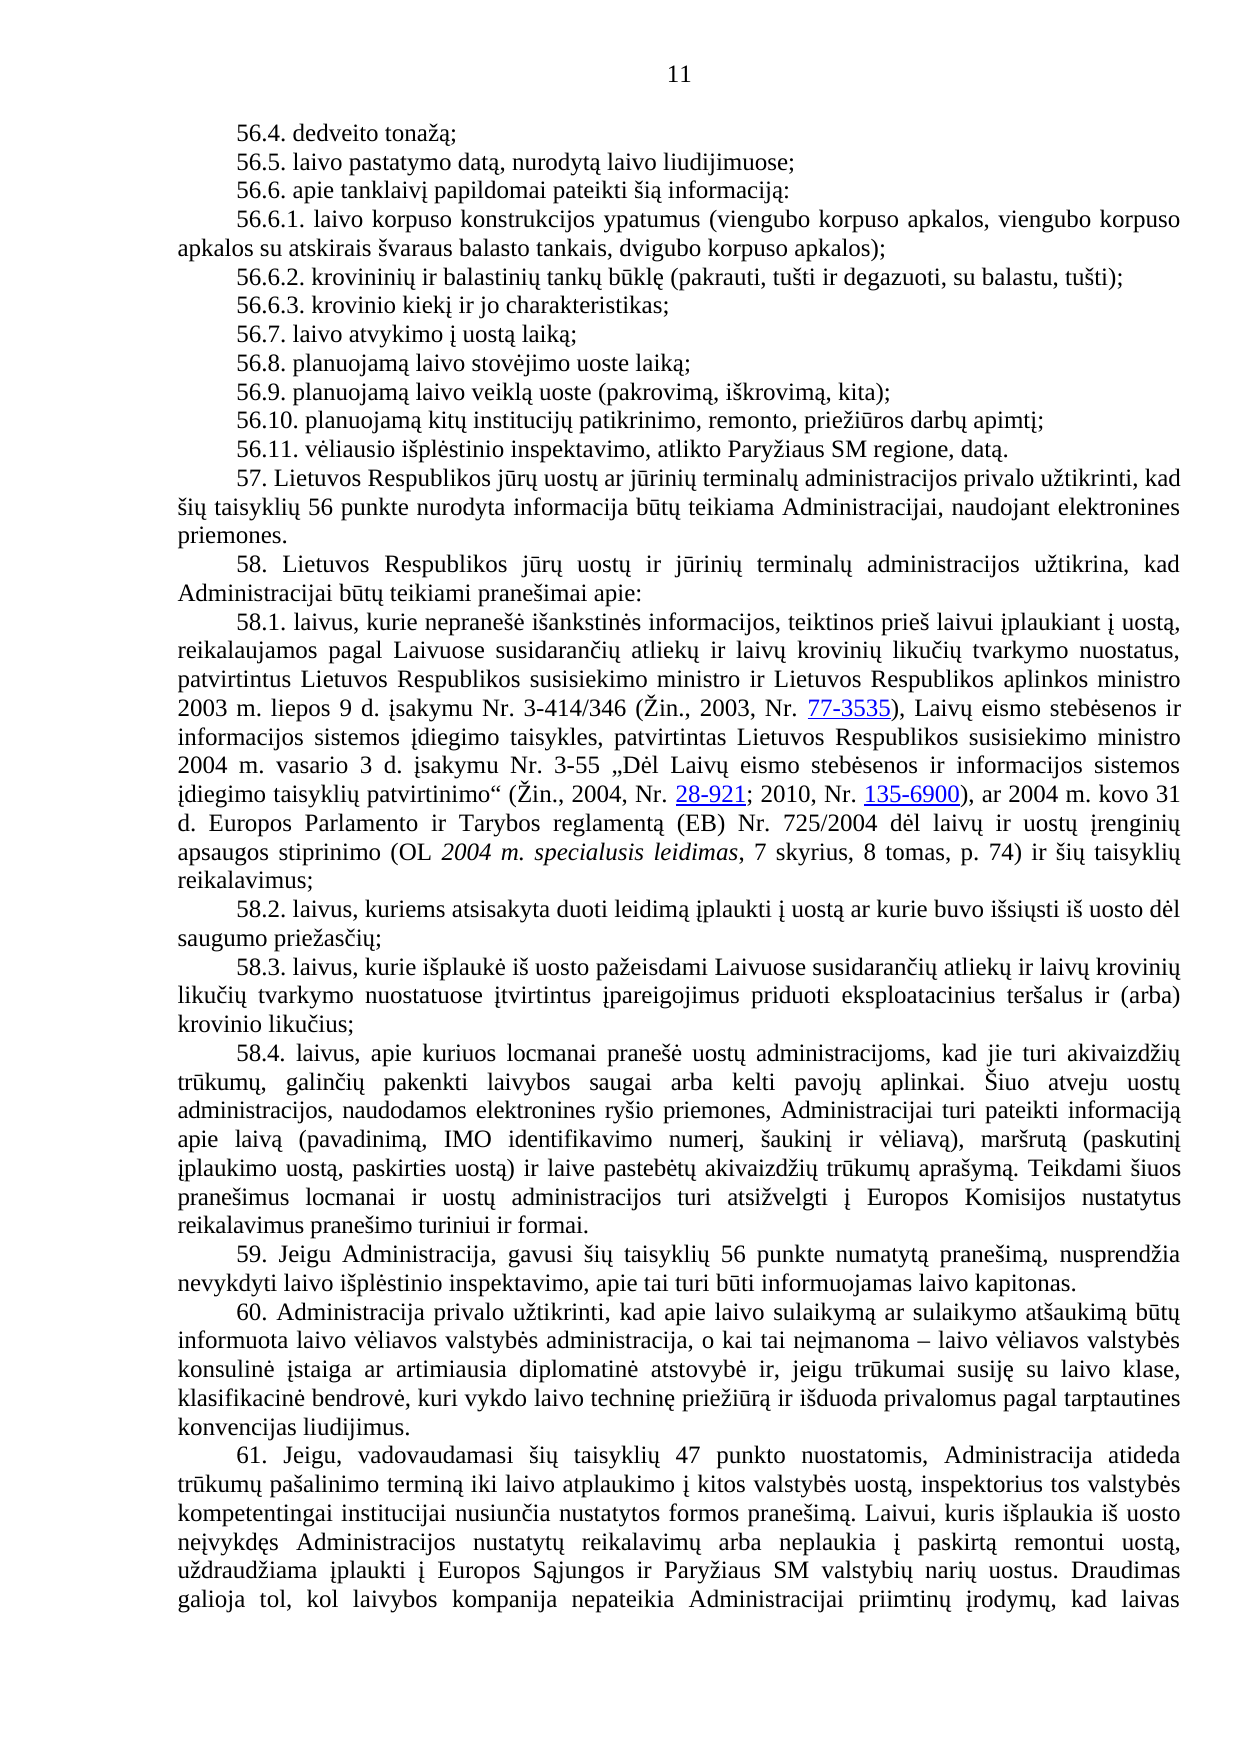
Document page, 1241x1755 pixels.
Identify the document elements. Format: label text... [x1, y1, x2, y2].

text 56.6.2. krovininių ir balastinių tankų būklę (pakrauti, tušti ir degazuoti, su balastu, tušti); [177, 262, 1181, 291]
text 56.9. planuojamą laivo veiklą uoste (pakrovimą, iškrovimą, kita); [177, 377, 1181, 406]
text 58. Lietuvos Respublikos jūrų uostų ir jūrinių terminalų administracijos užtikrina, kad Administracijai būtų teikiami pranešimai apie: [177, 549, 1181, 607]
text 56.4. dedveito tonažą; [177, 118, 1181, 147]
text 56.6. apie tanklaivį papildomai pateikti šią informaciją: [177, 176, 1181, 204]
text 56.5. laivo pastatymo datą, nurodytą laivo liudijimuose; [177, 147, 1181, 176]
text 59. Jeigu Administracija, gavusi šių taisyklių 56 punkte numatytą pranešimą, nusprendžia nevykdyti laivo išplėstinio inspektavimo, apie tai turi būti informuojamas laivo kapitonas. [177, 1239, 1181, 1297]
text 56.7. laivo atvykimo į uostą laiką; [177, 319, 1181, 348]
text 56.6.1. laivo korpuso konstrukcijos ypatumus (viengubo korpuso apkalos, viengubo korpuso apkalos su atskirais švaraus balasto tankais, dvigubo korpuso apkalos); [177, 204, 1181, 262]
text 56.8. planuojamą laivo stovėjimo uoste laiką; [177, 348, 1181, 377]
text 58.4. laivus, apie kuriuos locmanai pranešė uostų administracijoms, kad jie turi akivaizdžių trūkumų, galinčių pakenkti laivybos saugai arba kelti pavojų aplinkai. Šiuo atveju uostų administracijos, naudodamos elektronines ryšio priemones, Administracijai turi pateikti informaciją apie laivą (pavadinimą, IMO identifikavimo numerį, šaukinį ir vėliavą), maršrutą (paskutinį įplaukimo uostą, paskirties uostą) ir laive pastebėtų akivaizdžių trūkumų aprašymą. Teikdami šiuos pranešimus locmanai ir uostų administracijos turi atsižvelgti į Europos Komisijos nustatytus reikalavimus pranešimo turiniui ir formai. [177, 1038, 1181, 1239]
text 56.10. planuojamą kitų institucijų patikrinimo, remonto, priežiūros darbų apimtį; [177, 406, 1181, 434]
text 61. Jeigu, vadovaudamasi šių taisyklių 47 punkto nuostatomis, Administracija atideda trūkumų pašalinimo terminą iki laivo atplaukimo į kitos valstybės uostą, inspektorius tos valstybės kompetentingai institucijai nusiunčia nustatytos formos pranešimą. Laivui, kuris išplaukia iš uosto neįvykdęs Administracijos nustatytų reikalavimų arba neplaukia į paskirtą remontui uostą, uždraudžiama įplaukti į Europos Sąjungos ir Paryžiaus SM valstybių narių uostus. Draudimas galioja tol, kol laivybos kompanija nepateikia Administracijai priimtinų įrodymų, kad laivas [177, 1441, 1181, 1613]
text 56.6.3. krovinio kiekį ir jo charakteristikas; [177, 291, 1181, 319]
text 58.1. laivus, kurie nepranešė išankstinės informacijos, teiktinos prieš laivui įplaukiant į uostą, reikalaujamos pagal Laivuose susidarančių atliekų ir laivų krovinių likučių tvarkymo nuostatus, patvirtintus Lietuvos Respublikos susisiekimo ministro ir Lietuvos Respublikos aplinkos ministro 2003 m. liepos 9 d. įsakymu Nr. 3-414/346 (Žin., 2003, Nr. 77-3535), Laivų eismo stebėsenos ir informacijos sistemos įdiegimo taisykles, patvirtintas Lietuvos Respublikos susisiekimo ministro 2004 m. vasario 3 d. įsakymu Nr. 3-55 „Dėl Laivų eismo stebėsenos ir informacijos sistemos įdiegimo taisyklių patvirtinimo“ (Žin., 2004, Nr. 28-921; 2010, Nr. 135-6900), ar 2004 m. kovo 31 d. Europos Parlamento ir Tarybos reglamentą (EB) Nr. 725/2004 dėl laivų ir uostų įrenginių apsaugos stiprinimo (OL 2004 m. specialusis leidimas, 7 skyrius, 8 tomas, p. 74) ir šių taisyklių reikalavimus; [177, 607, 1181, 894]
text 60. Administracija privalo užtikrinti, kad apie laivo sulaikymą ar sulaikymo atšaukimą būtų informuota laivo vėliavos valstybės administracija, o kai tai neįmanoma – laivo vėliavos valstybės konsulinė įstaiga ar artimiausia diplomatinė atstovybė ir, jeigu trūkumai susiję su laivo klase, klasifikacinė bendrovė, kuri vykdo laivo techninę priežiūrą ir išduoda privalomus pagal tarptautines konvencijas liudijimus. [177, 1297, 1181, 1441]
text 57. Lietuvos Respublikos jūrų uostų ar jūrinių terminalų administracijos privalo užtikrinti, kad šių taisyklių 56 punkte nurodyta informacija būtų teikiama Administracijai, naudojant elektronines priemones. [177, 463, 1181, 549]
text 58.2. laivus, kuriems atsisakyta duoti leidimą įplaukti į uostą ar kurie buvo išsiųsti iš uosto dėl saugumo priežasčių; [177, 894, 1181, 952]
text 58.3. laivus, kurie išplaukė iš uosto pažeisdami Laivuose susidarančių atliekų ir laivų krovinių likučių tvarkymo nuostatuose įtvirtintus įpareigojimus priduoti eksploatacinius teršalus ir (arba) krovinio likučius; [177, 952, 1181, 1038]
text 56.11. vėliausio išplėstinio inspektavimo, atlikto Paryžiaus SM regione, datą. [177, 434, 1181, 463]
